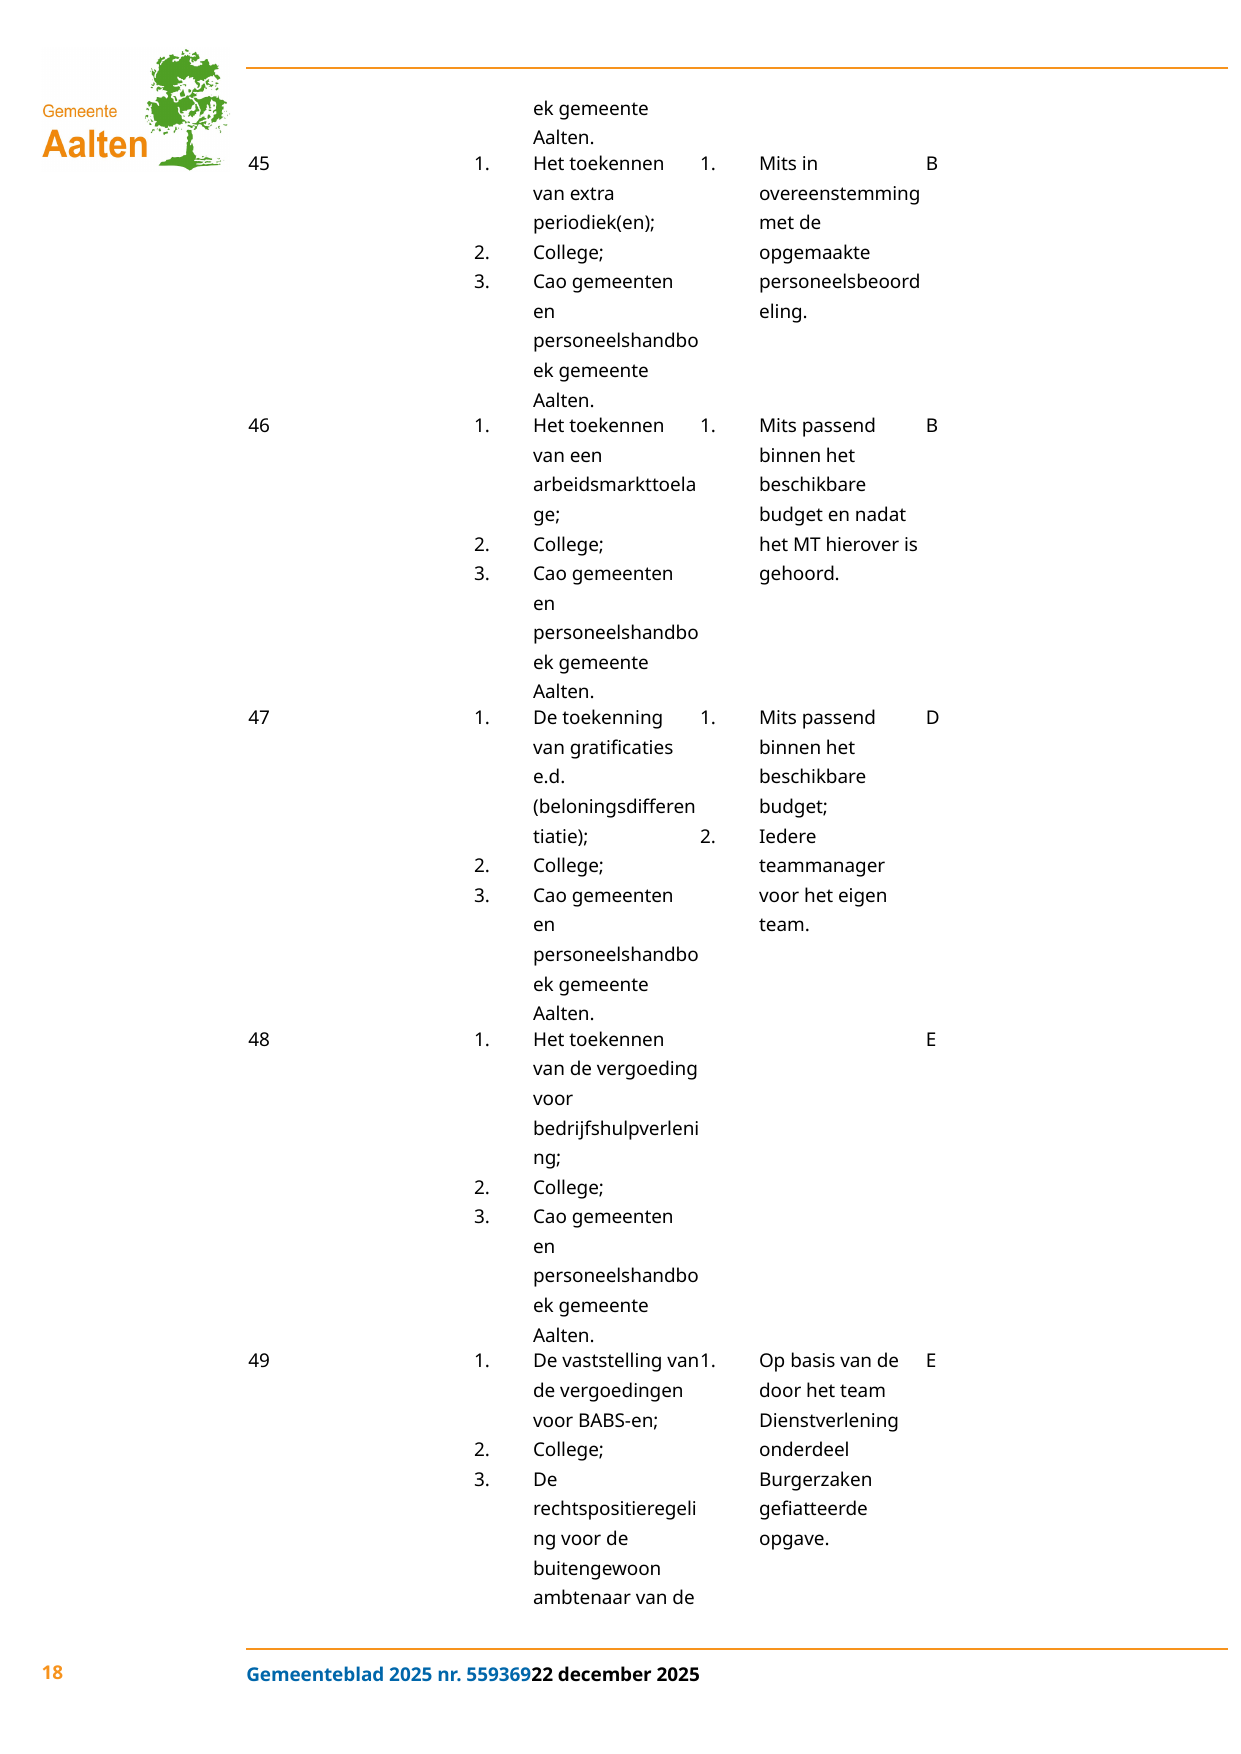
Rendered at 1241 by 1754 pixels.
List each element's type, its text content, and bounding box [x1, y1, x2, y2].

table_cell 46 [248, 413, 474, 704]
picture [41, 47, 231, 172]
table_cell De toekenning van gratificaties e.d. (beloningsdifferentiatie); College; Cao gemeenten en personeelshandboek gemeente Aalten. [474, 705, 700, 1026]
table_cell Mits in overeenstemming met de opgemaakte personeelsbeoordeling. [700, 150, 926, 412]
table_cell Het toekennen van de vergoeding voor bedrijfshulpverlening; College; Cao gemeenten en personeelshandboek gemeente Aalten. [474, 1026, 700, 1348]
table_cell 49 [248, 1348, 474, 1610]
table_cell E [926, 1348, 1152, 1610]
table_cell Het toekennen van een arbeidsmarkttoelage; College; Cao gemeenten en personeelshandboek gemeente Aalten. [474, 413, 700, 704]
table_cell Mits passend binnen het beschikbare budget; Iedere teammanager voor het eigen team. [700, 705, 926, 1026]
table_cell Het toekennen van extra periodiek(en); College; Cao gemeenten en personeelshandboek gemeente Aalten. [474, 150, 700, 412]
table_cell B [926, 413, 1152, 704]
table_cell ek gemeente Aalten. [474, 95, 700, 150]
table_cell B [926, 150, 1152, 412]
table_cell De vaststelling van de vergoedingen voor BABS-en; College; De rechtspositieregeling voor de buitengewoon ambtenaar van de [474, 1348, 700, 1610]
table_cell Mits passend binnen het beschikbare budget en nadat het MT hierover is gehoord. [700, 413, 926, 704]
table_cell Op basis van de door het team Dienstverlening onderdeel Burgerzaken gefiatteerde opgave. [700, 1348, 926, 1610]
table_cell E [926, 1026, 1152, 1348]
table_cell [926, 95, 1152, 150]
table_cell 48 [248, 1026, 474, 1348]
table_cell [248, 95, 474, 150]
table_cell D [926, 705, 1152, 1026]
table_cell [700, 1026, 926, 1348]
table_cell [700, 95, 926, 150]
table_cell 47 [248, 705, 474, 1026]
table_cell 45 [248, 150, 474, 412]
